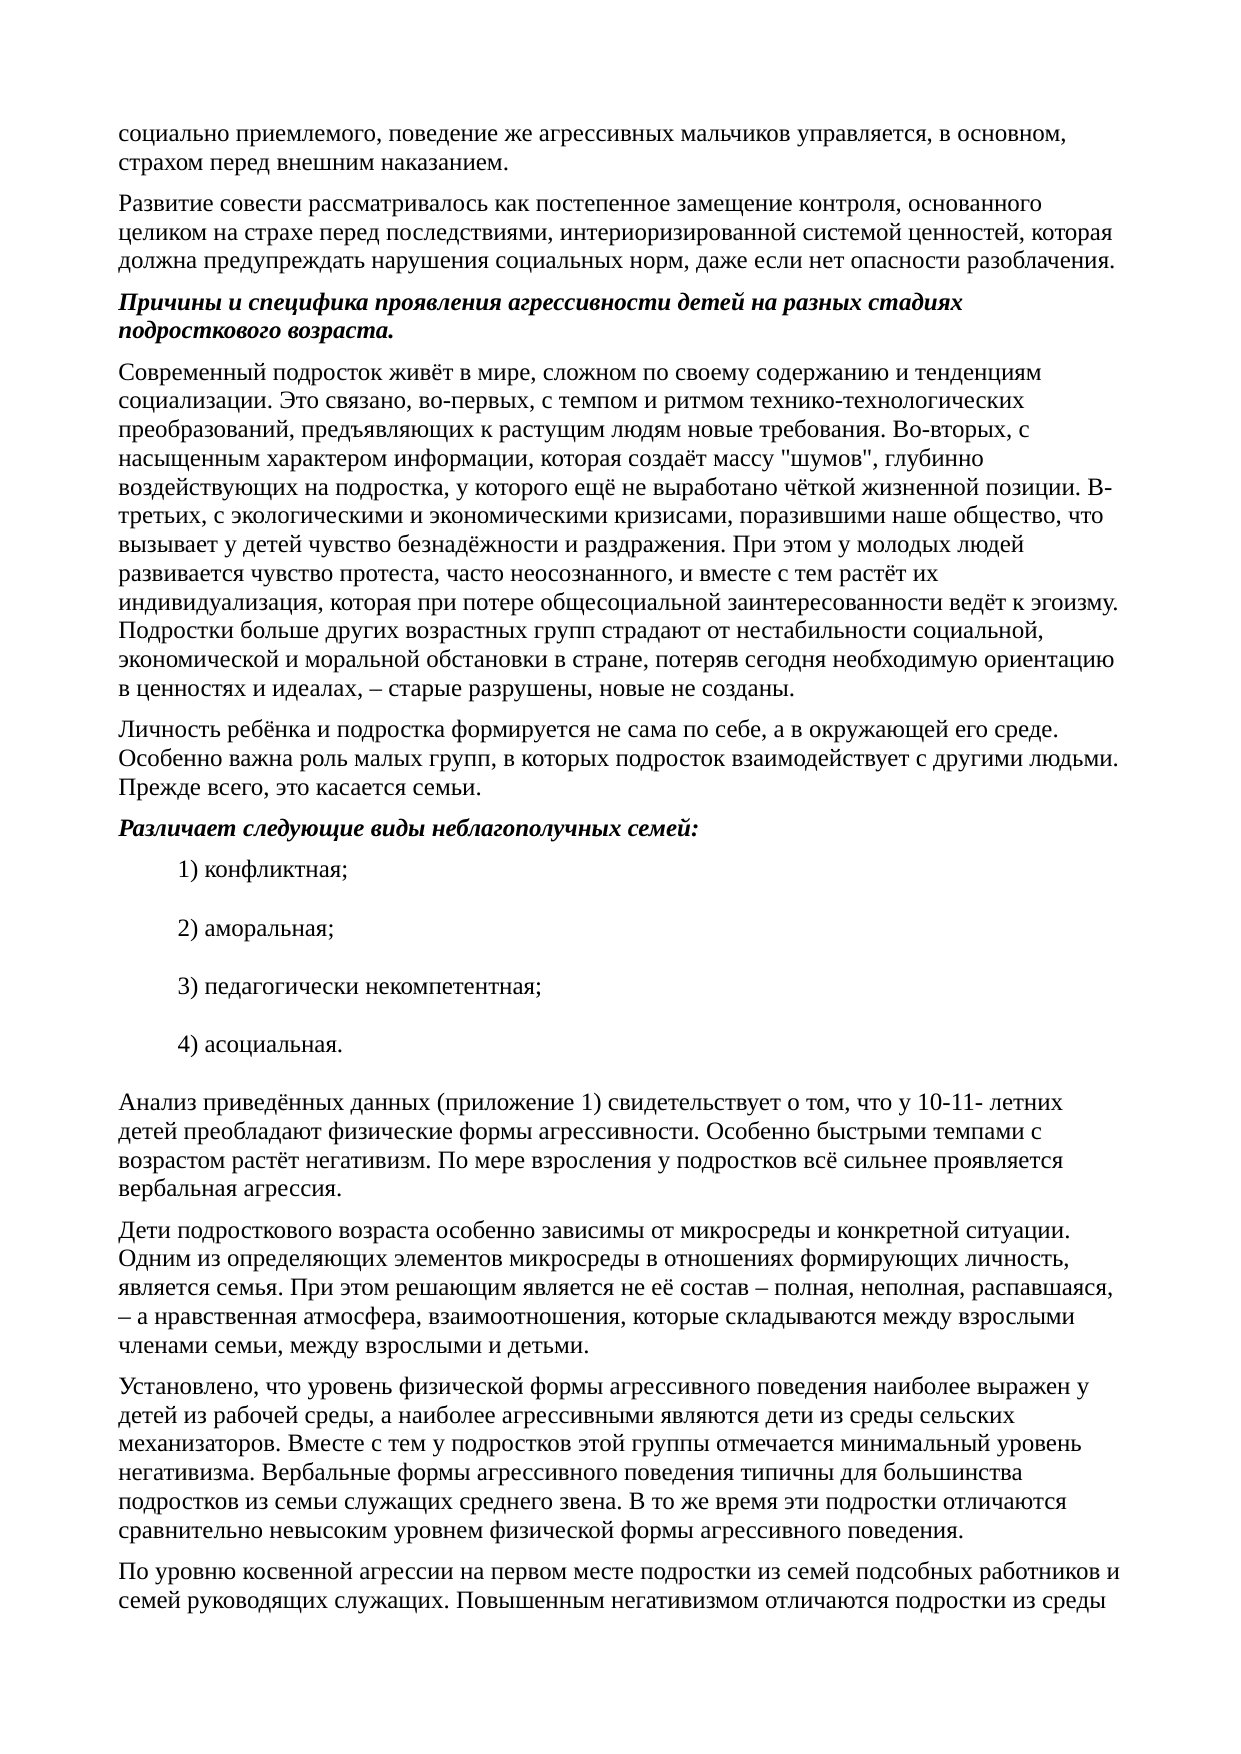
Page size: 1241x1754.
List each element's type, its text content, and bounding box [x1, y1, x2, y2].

text 1) конфликтная; [177, 854, 1063, 883]
text Современный подросток живёт в мире, сложном по своему содержанию и тенденциям социализации. Это связано, во-первых, с темпом и ритмом технико-технологических преобразований, предъявляющих к растущим людям новые требования. Во-вторых, с насыщенным характером информации, которая создаёт массу "шумов", глубинно воздействующих на подростка, у которого ещё не выработано чёткой жизненной позиции. В-третьих, с экологическими и экономическими кризисами, поразившими наше общество, что вызывает у детей чувство безнадёжности и раздражения. При этом у молодых людей развивается чувство протеста, часто неосознанного, и вместе с тем растёт их индивидуализация, которая при потере общесоциальной заинтересованности ведёт к эгоизму. Подростки больше других возрастных групп страдают от нестабильности социальной, экономической и моральной обстановки в стране, потеряв сегодня необходимую ориентацию в ценностях и идеалах, – старые разрушены, новые не созданы. [118, 357, 1122, 702]
text Дети подросткового возраста особенно зависимы от микросреды и конкретной ситуации. Одним из определяющих элементов микросреды в отношениях формирующих личность, является семья. При этом решающим является не её состав – полная, неполная, распавшаяся, – а нравственная атмосфера, взаимоотношения, которые складываются между взрослыми членами семьи, между взрослыми и детьми. [118, 1215, 1122, 1358]
text Причины и специфика проявления агрессивности детей на разных стадиях подросткового возраста. [118, 287, 1122, 344]
text Различает следующие виды неблагополучных семей: [118, 813, 1122, 842]
text Развитие совести рассматривалось как постепенное замещение контроля, основанного целиком на страхе перед последствиями, интериоризированной системой ценностей, которая должна предупреждать нарушения социальных норм, даже если нет опасности разоблачения. [118, 188, 1122, 274]
text социально приемлемого, поведение же агрессивных мальчиков управляется, в основном, страхом перед внешним наказанием. [118, 118, 1122, 176]
text По уровню косвенной агрессии на первом месте подростки из семей подсобных работников и семей руководящих служащих. Повышенным негативизмом отличаются подростки из среды [118, 1556, 1122, 1613]
text Установлено, что уровень физической формы агрессивного поведения наиболее выражен у детей из рабочей среды, а наиболее агрессивными являются дети из среды сельских механизаторов. Вместе с тем у подростков этой группы отмечается минимальный уровень негативизма. Вербальные формы агрессивного поведения типичны для большинства подростков из семьи служащих среднего звена. В то же время эти подростки отличаются сравнительно невысоким уровнем физической формы агрессивного поведения. [118, 1371, 1122, 1543]
text 3) педагогически некомпетентная; [177, 971, 1063, 999]
text 4) асоциальная. [177, 1029, 1063, 1058]
text Анализ приведённых данных (приложение 1) свидетельствует о том, что у 10-11- летних детей преобладают физические формы агрессивности. Особенно быстрыми темпами с возрастом растёт негативизм. По мере взросления у подростков всё сильнее проявляется вербальная агрессия. [118, 1087, 1122, 1202]
text Личность ребёнка и подростка формируется не сама по себе, а в окружающей его среде. Особенно важна роль малых групп, в которых подросток взаимодействует с другими людьми. Прежде всего, это касается семьи. [118, 714, 1122, 801]
text 2) аморальная; [177, 913, 1063, 941]
